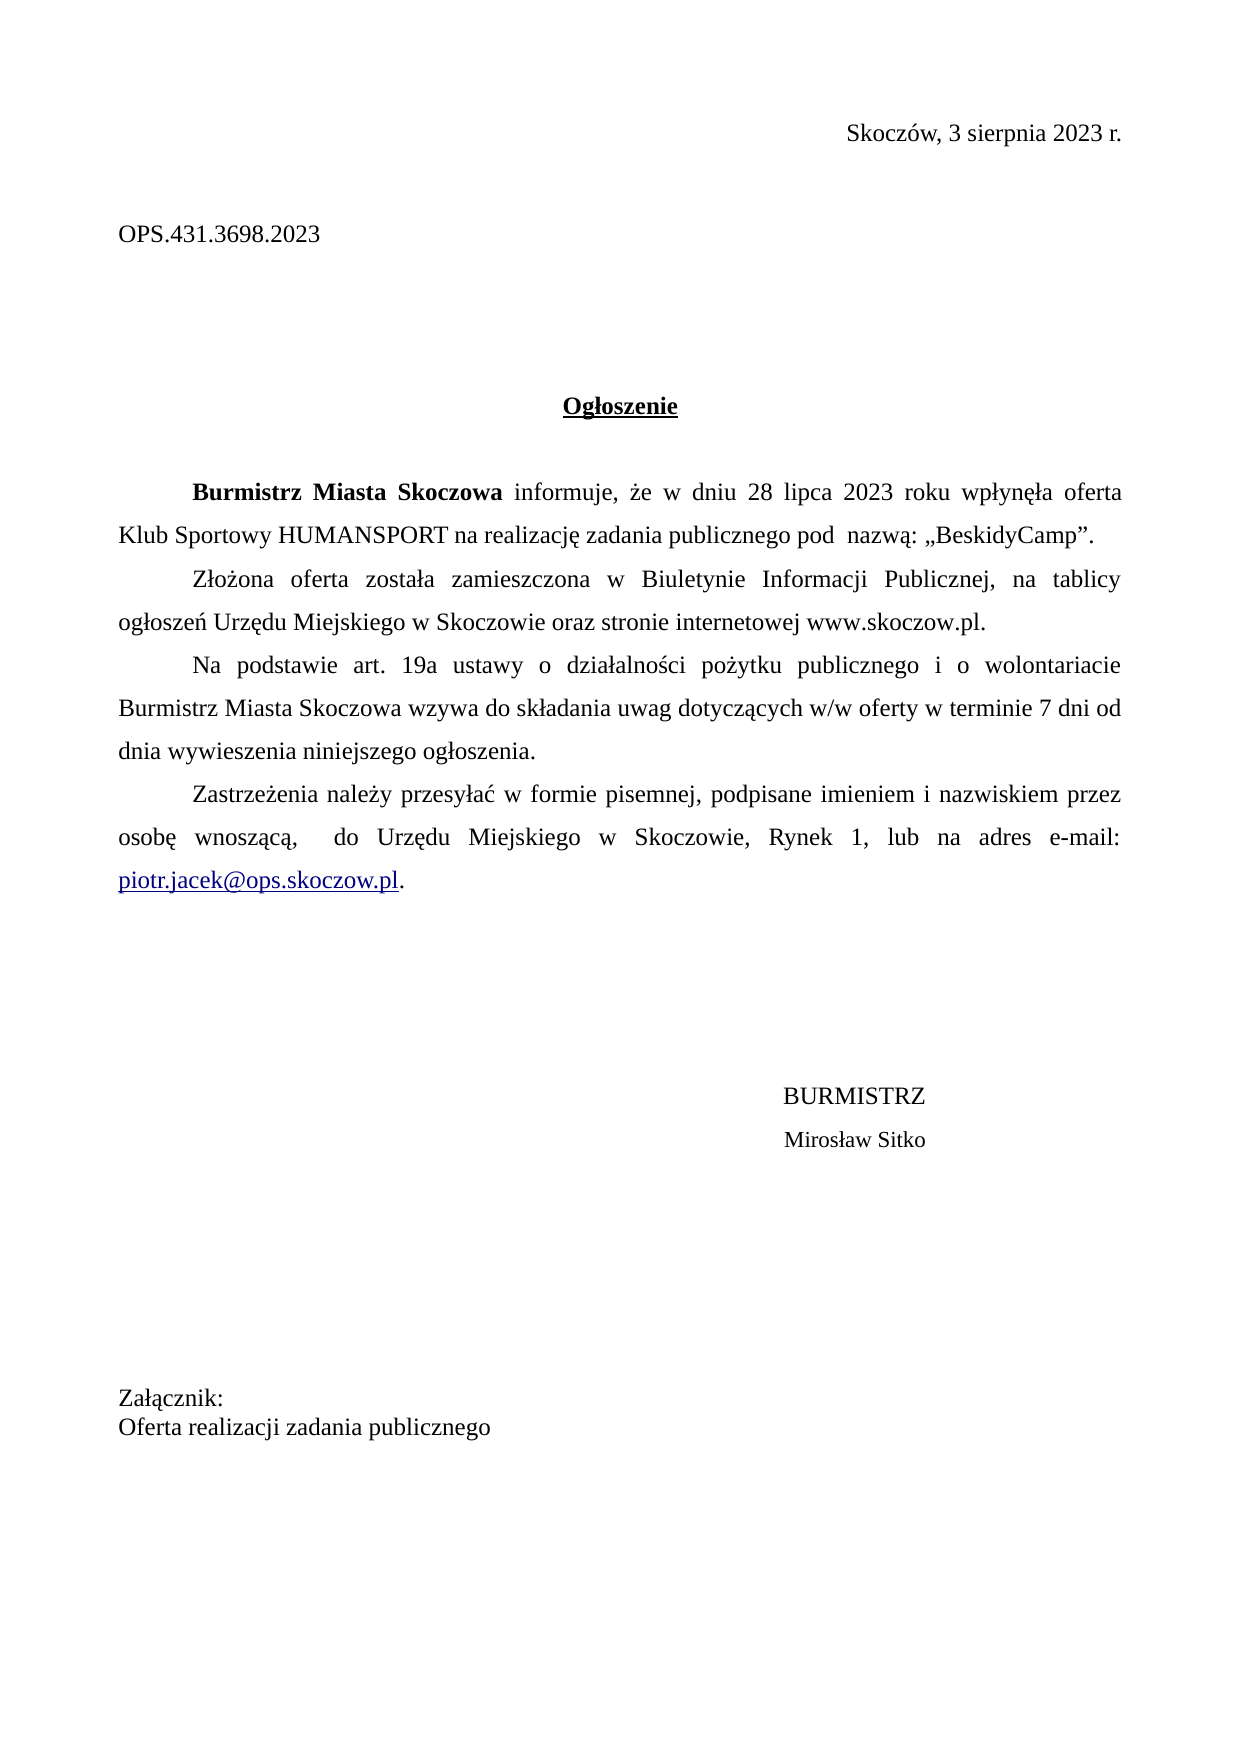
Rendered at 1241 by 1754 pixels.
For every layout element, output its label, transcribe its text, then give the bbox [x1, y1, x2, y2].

text Na podstawie art. 19a ustawy o działalności pożytku publicznego i o wolontariacie Burmistrz Miasta Skoczowa wzywa do składania uwag dotyczących w/w oferty w terminie 7 dni od dnia wywieszenia niniejszego ogłoszenia. [118, 650, 1122, 765]
text Burmistrz Miasta Skoczowa informuje, że w dniu 28 lipca 2023 roku wpłynęła oferta Klub Sportowy HUMANSPORT na realizację zadania publicznego pod nazwą: „BeskidyCamp”. [118, 477, 1122, 549]
text Złożona oferta została zamieszczona w Biuletynie Informacji Publicznej, na tablicy ogłoszeń Urzędu Miejskiego w Skoczowie oraz stronie internetowej www.skoczow.pl. [118, 564, 1122, 636]
text Załącznik: [118, 1383, 1122, 1412]
text Oferta realizacji zadania publicznego [118, 1412, 1122, 1441]
text Ogłoszenie [118, 391, 1122, 420]
text OPS.431.3698.2023 [118, 219, 1122, 247]
text Zastrzeżenia należy przesyłać w formie pisemnej, podpisane imieniem i nazwiskiem przez osobę wnoszącą, do Urzędu Miejskiego w Skoczowie, Rynek 1, lub na adres e-mail: piotr.jacek@ops.skoczow.pl. [118, 779, 1122, 894]
text Mirosław Sitko [118, 1124, 1122, 1153]
text Skoczów, 3 sierpnia 2023 r. [118, 118, 1122, 147]
text BURMISTRZ [118, 1081, 1122, 1110]
